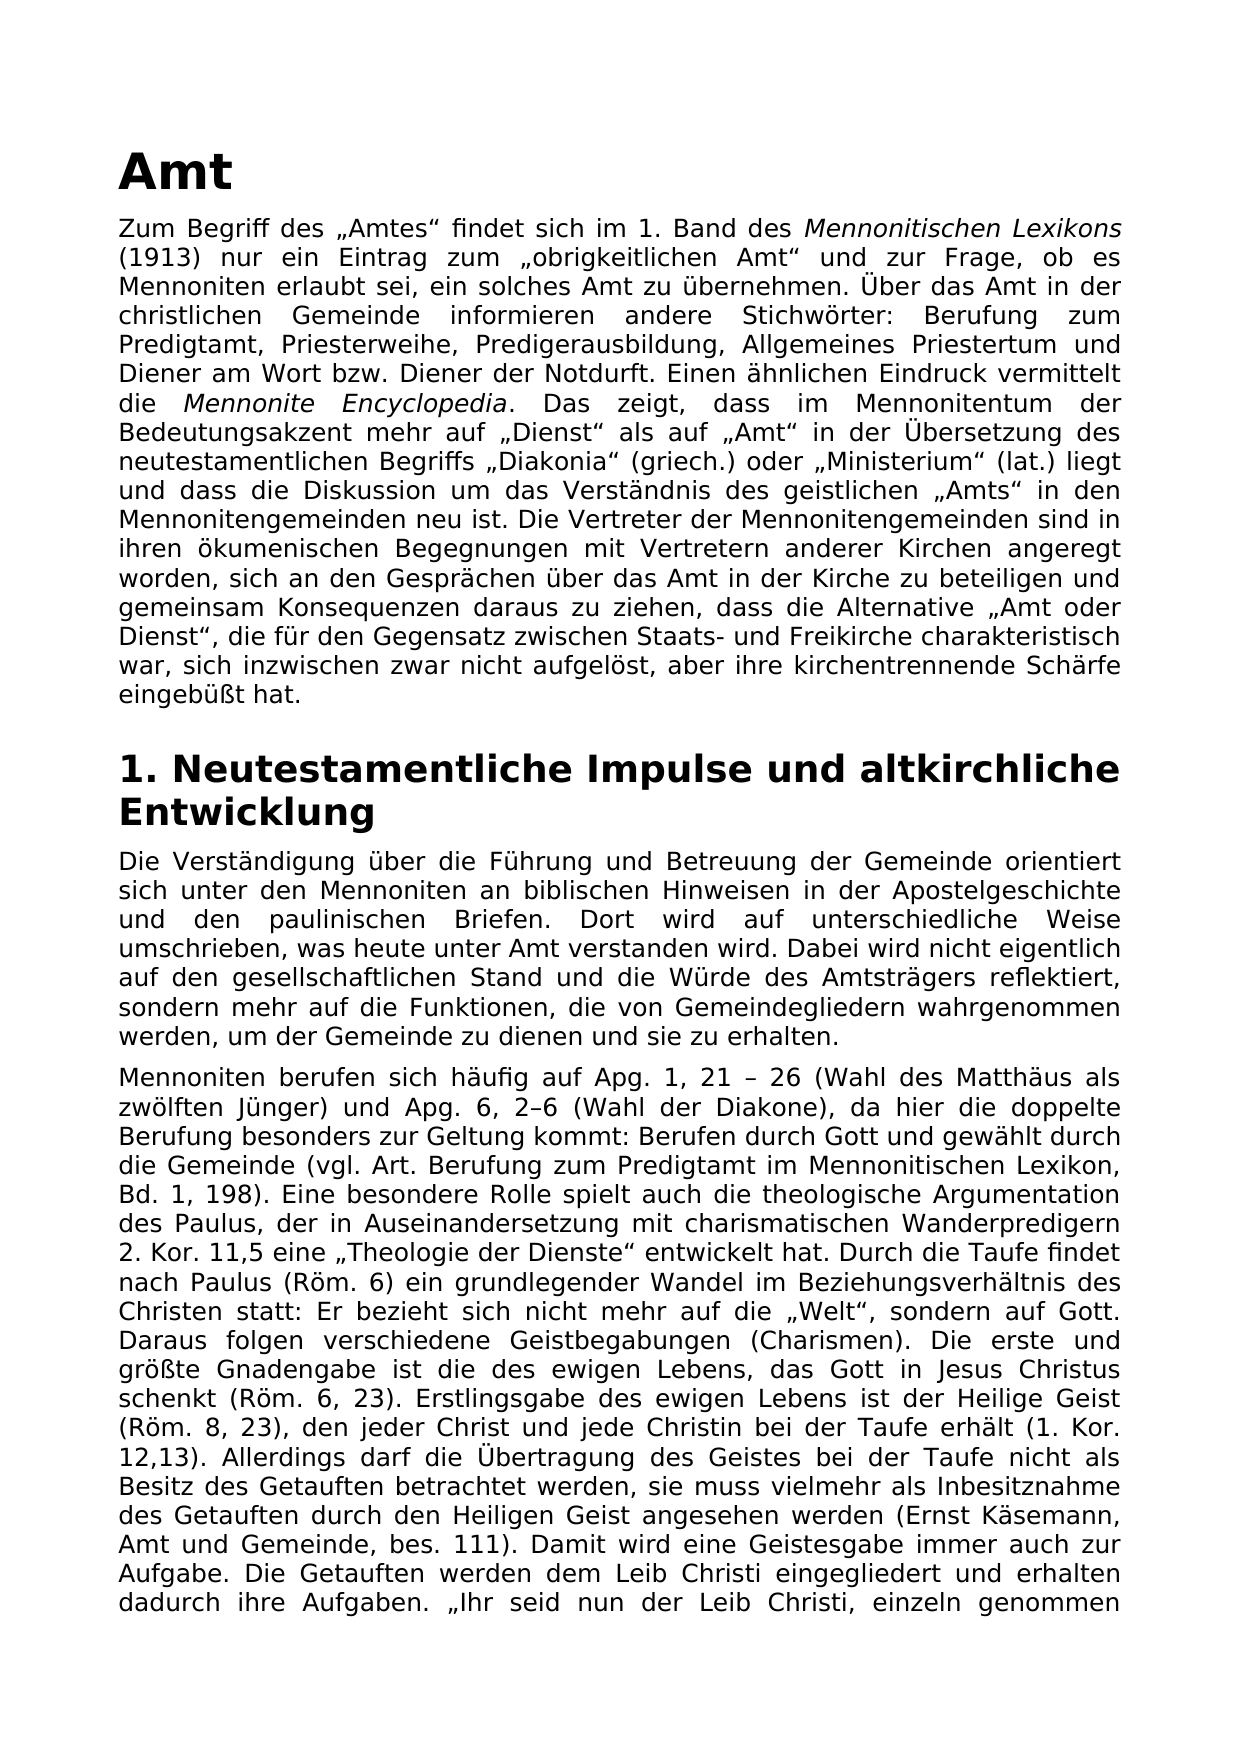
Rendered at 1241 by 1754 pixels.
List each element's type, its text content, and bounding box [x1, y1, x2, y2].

text Zum Begriff des „Amtes“ findet sich im 1. Band des Mennonitischen Lexikons (1913) nur ein Eintrag zum „obrigkeitlichen Amt“ und zur Frage, ob es Mennoniten erlaubt sei, ein solches Amt zu übernehmen. Über das Amt in der christlichen Gemeinde informieren andere Stichwörter: Berufung zum Predigtamt, Priesterweihe, Predigerausbildung, Allgemeines Priestertum und Diener am Wort bzw. Diener der Notdurft. Einen ähnlichen Eindruck vermittelt die Mennonite Encyclopedia. Das zeigt, dass im Mennonitentum der Bedeutungsakzent mehr auf „Dienst“ als auf „Amt“ in der Übersetzung des neutestamentlichen Begriffs „Diakonia“ (griech.) oder „Ministerium“ (lat.) liegt und dass die Diskussion um das Verständnis des geistlichen „Amts“ in den Mennonitengemeinden neu ist. Die Vertreter der Mennonitengemeinden sind in ihren ökumenischen Begegnungen mit Vertretern anderer Kirchen angeregt worden, sich an den Gesprächen über das Amt in der Kirche zu beteiligen und gemeinsam Konsequenzen daraus zu ziehen, dass die Alternative „Amt oder Dienst“, die für den Gegensatz zwischen Staats- und Freikirche charakteristisch war, sich inzwischen zwar nicht aufgelöst, aber ihre kirchentrennende Schärfe eingebüßt hat. [118, 214, 1122, 710]
text Die Verständigung über die Führung und Betreuung der Gemeinde orientiert sich unter den Mennoniten an biblischen Hinweisen in der Apostelgeschichte und den paulinischen Briefen. Dort wird auf unterschiedliche Weise umschrieben, was heute unter Amt verstanden wird. Dabei wird nicht eigentlich auf den gesellschaftlichen Stand und die Würde des Amtsträgers reflektiert, sondern mehr auf die Funktionen, die von Gemeindegliedern wahrgenommen werden, um der Gemeinde zu dienen und sie zu erhalten. [118, 847, 1122, 1051]
text Mennoniten berufen sich häufig auf Apg. 1, 21 – 26 (Wahl des Matthäus als zwölften Jünger) und Apg. 6, 2–6 (Wahl der Diakone), da hier die doppelte Berufung besonders zur Geltung kommt: Berufen durch Gott und gewählt durch die Gemeinde (vgl. Art. Berufung zum Predigtamt im Mennonitischen Lexikon, Bd. 1, 198). Eine besondere Rolle spielt auch die theologische Argumentation des Paulus, der in Auseinandersetzung mit charismatischen Wanderpredigern 2. Kor. 11,5 eine „Theologie der Dienste“ entwickelt hat. Durch die Taufe findet nach Paulus (Röm. 6) ein grundlegender Wandel im Beziehungsverhältnis des Christen statt: Er bezieht sich nicht mehr auf die „Welt“, sondern auf Gott. Daraus folgen verschiedene Geistbegabungen (Charismen). Die erste und größte Gnadengabe ist die des ewigen Lebens, das Gott in Jesus Christus schenkt (Röm. 6, 23). Erstlingsgabe des ewigen Lebens ist der Heilige Geist (Röm. 8, 23), den jeder Christ und jede Christin bei der Taufe erhält (1. Kor. 12,13). Allerdings darf die Übertragung des Geistes bei der Taufe nicht als Besitz des Getauften betrachtet werden, sie muss vielmehr als Inbesitznahme des Getauften durch den Heiligen Geist angesehen werden (Ernst Käsemann, Amt und Gemeinde, bes. 111). Damit wird eine Geistesgabe immer auch zur Aufgabe. Die Getauften werden dem Leib Christi eingegliedert und erhalten dadurch ihre Aufgaben. „Ihr seid nun der Leib Christi, einzeln genommen [118, 1064, 1122, 1618]
subtitle Amt [118, 143, 1122, 201]
subtitle 1. Neutestamentliche Impulse und altkirchliche Entwicklung [118, 747, 1122, 834]
